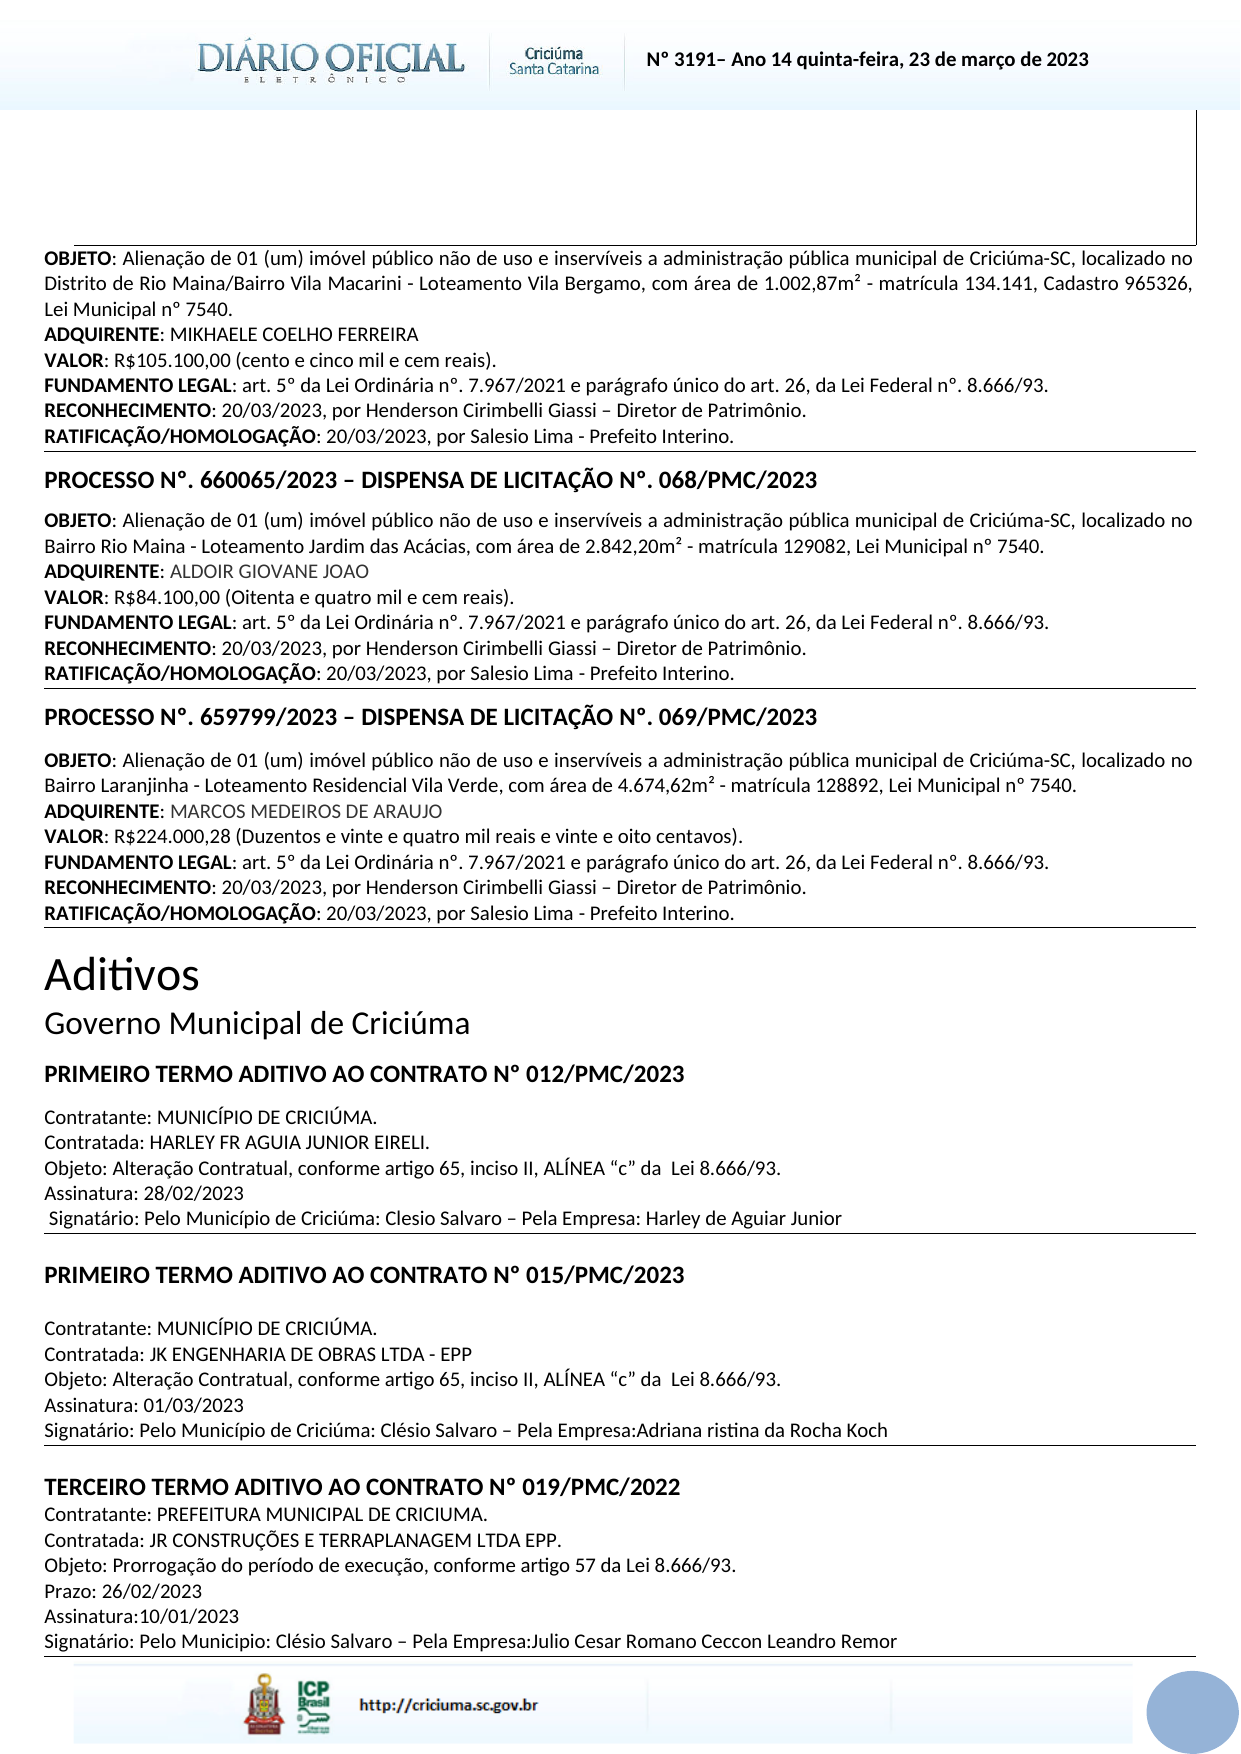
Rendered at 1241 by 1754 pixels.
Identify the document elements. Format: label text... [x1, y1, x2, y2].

text Assinatura:10/01/2023 [44, 1603, 1196, 1629]
text Objeto: Prorrogação do período de execução, conforme artigo 57 da Lei 8.666/93. [44, 1552, 1196, 1578]
text Signatário: Pelo Municipio: Clésio Salvaro – Pela Empresa:Julio Cesar Romano Ceccon Leandro Remor [44, 1629, 1196, 1656]
text Contratada: HARLEY FR AGUIA JUNIOR EIRELI. [44, 1129, 1196, 1155]
text Assinatura: 28/02/2023 [44, 1180, 1196, 1206]
text Signatário: Pelo Município de Criciúma: Clesio Salvaro – Pela Empresa: Harley de Aguiar Junior [44, 1206, 1196, 1233]
text ADQUIRENTE: MIKHAELE COELHO FERREIRA [44, 321, 1196, 347]
text FUNDAMENTO LEGAL: art. 5º da Lei Ordinária nº. 7.967/2021 e parágrafo único do art. 26, da Lei Federal nº. 8.666/93. [44, 609, 1196, 635]
text TERCEIRO TERMO ADITIVO AO CONTRATO Nº 019/PMC/2022 [44, 1471, 1196, 1502]
text FUNDAMENTO LEGAL: art. 5º da Lei Ordinária nº. 7.967/2021 e parágrafo único do art. 26, da Lei Federal nº. 8.666/93. [44, 849, 1196, 874]
text Contratada: JR CONSTRUÇÕES E TERRAPLANAGEM LTDA EPP. [44, 1527, 1196, 1552]
text Governo Municipal de Criciúma [44, 1002, 1196, 1043]
text Contratante: PREFEITURA MUNICIPAL DE CRICIUMA. [44, 1502, 1196, 1527]
text VALOR: R$84.100,00 (Oitenta e quatro mil e cem reais). [44, 584, 1196, 609]
text FUNDAMENTO LEGAL: art. 5º da Lei Ordinária nº. 7.967/2021 e parágrafo único do art. 26, da Lei Federal nº. 8.666/93. [44, 372, 1196, 398]
text Signatário: Pelo Município de Criciúma: Clésio Salvaro – Pela Empresa:Adriana ristina da Rocha Koch [44, 1417, 1196, 1445]
text RATIFICAÇÃO/HOMOLOGAÇÃO: 20/03/2023, por Salesio Lima - Prefeito Interino. [44, 900, 1196, 927]
text PRIMEIRO TERMO ADITIVO AO CONTRATO Nº 015/PMC/2023 [44, 1259, 1196, 1290]
text ADQUIRENTE: MARCOS MEDEIROS DE ARAUJO [44, 798, 1196, 823]
text PROCESSO Nº. 660065/2023 – DISPENSA DE LICITAÇÃO Nº. 068/PMC/2023 [44, 464, 1196, 495]
text PRIMEIRO TERMO ADITIVO AO CONTRATO Nº 012/PMC/2023 [44, 1058, 1196, 1089]
text Objeto: Alteração Contratual, conforme artigo 65, inciso II, ALÍNEA “c” da Lei 8.666/93. [44, 1155, 1196, 1180]
text RECONHECIMENTO: 20/03/2023, por Henderson Cirimbelli Giassi – Diretor de Patrimônio. [44, 874, 1196, 900]
text RATIFICAÇÃO/HOMOLOGAÇÃO: 20/03/2023, por Salesio Lima - Prefeito Interino. [44, 423, 1196, 451]
text OBJETO: Alienação de 01 (um) imóvel público não de uso e inservíveis a administração pública municipal de Criciúma-SC, localizado no Distrito de Rio Maina/Bairro Vila Macarini - Loteamento Vila Bergamo, com área de 1.002,87m² - matrícula 134.141, Cadastro 965326, Lei Municipal nº 7540. [44, 245, 1196, 321]
text ADQUIRENTE: ALDOIR GIOVANE JOAO [44, 558, 1196, 584]
text RECONHECIMENTO: 20/03/2023, por Henderson Cirimbelli Giassi – Diretor de Patrimônio. [44, 635, 1196, 660]
text Contratante: MUNICÍPIO DE CRICIÚMA. [44, 1104, 1196, 1129]
text Objeto: Alteração Contratual, conforme artigo 65, inciso II, ALÍNEA “c” da Lei 8.666/93. [44, 1366, 1196, 1392]
text OBJETO: Alienação de 01 (um) imóvel público não de uso e inservíveis a administração pública municipal de Criciúma-SC, localizado no Bairro Laranjinha - Loteamento Residencial Vila Verde, com área de 4.674,62m² - matrícula 128892, Lei Municipal nº 7540. [44, 747, 1196, 798]
text OBJETO: Alienação de 01 (um) imóvel público não de uso e inservíveis a administração pública municipal de Criciúma-SC, localizado no Bairro Rio Maina - Loteamento Jardim das Acácias, com área de 2.842,20m² - matrícula 129082, Lei Municipal nº 7540. [44, 508, 1196, 558]
text Contratada: JK ENGENHARIA DE OBRAS LTDA - EPP [44, 1341, 1196, 1366]
text Assinatura: 01/03/2023 [44, 1392, 1196, 1417]
text Contratante: MUNICÍPIO DE CRICIÚMA. [44, 1316, 1196, 1341]
text Prazo: 26/02/2023 [44, 1578, 1196, 1603]
text RECONHECIMENTO: 20/03/2023, por Henderson Cirimbelli Giassi – Diretor de Patrimônio. [44, 398, 1196, 423]
text Aditivos [44, 943, 1196, 1002]
text VALOR: R$224.000,28 (Duzentos e vinte e quatro mil reais e vinte e oito centavos). [44, 823, 1196, 849]
text RATIFICAÇÃO/HOMOLOGAÇÃO: 20/03/2023, por Salesio Lima - Prefeito Interino. [44, 660, 1196, 688]
text PROCESSO Nº. 659799/2023 – DISPENSA DE LICITAÇÃO Nº. 069/PMC/2023 [44, 701, 1196, 732]
text VALOR: R$105.100,00 (cento e cinco mil e cem reais). [44, 347, 1196, 372]
